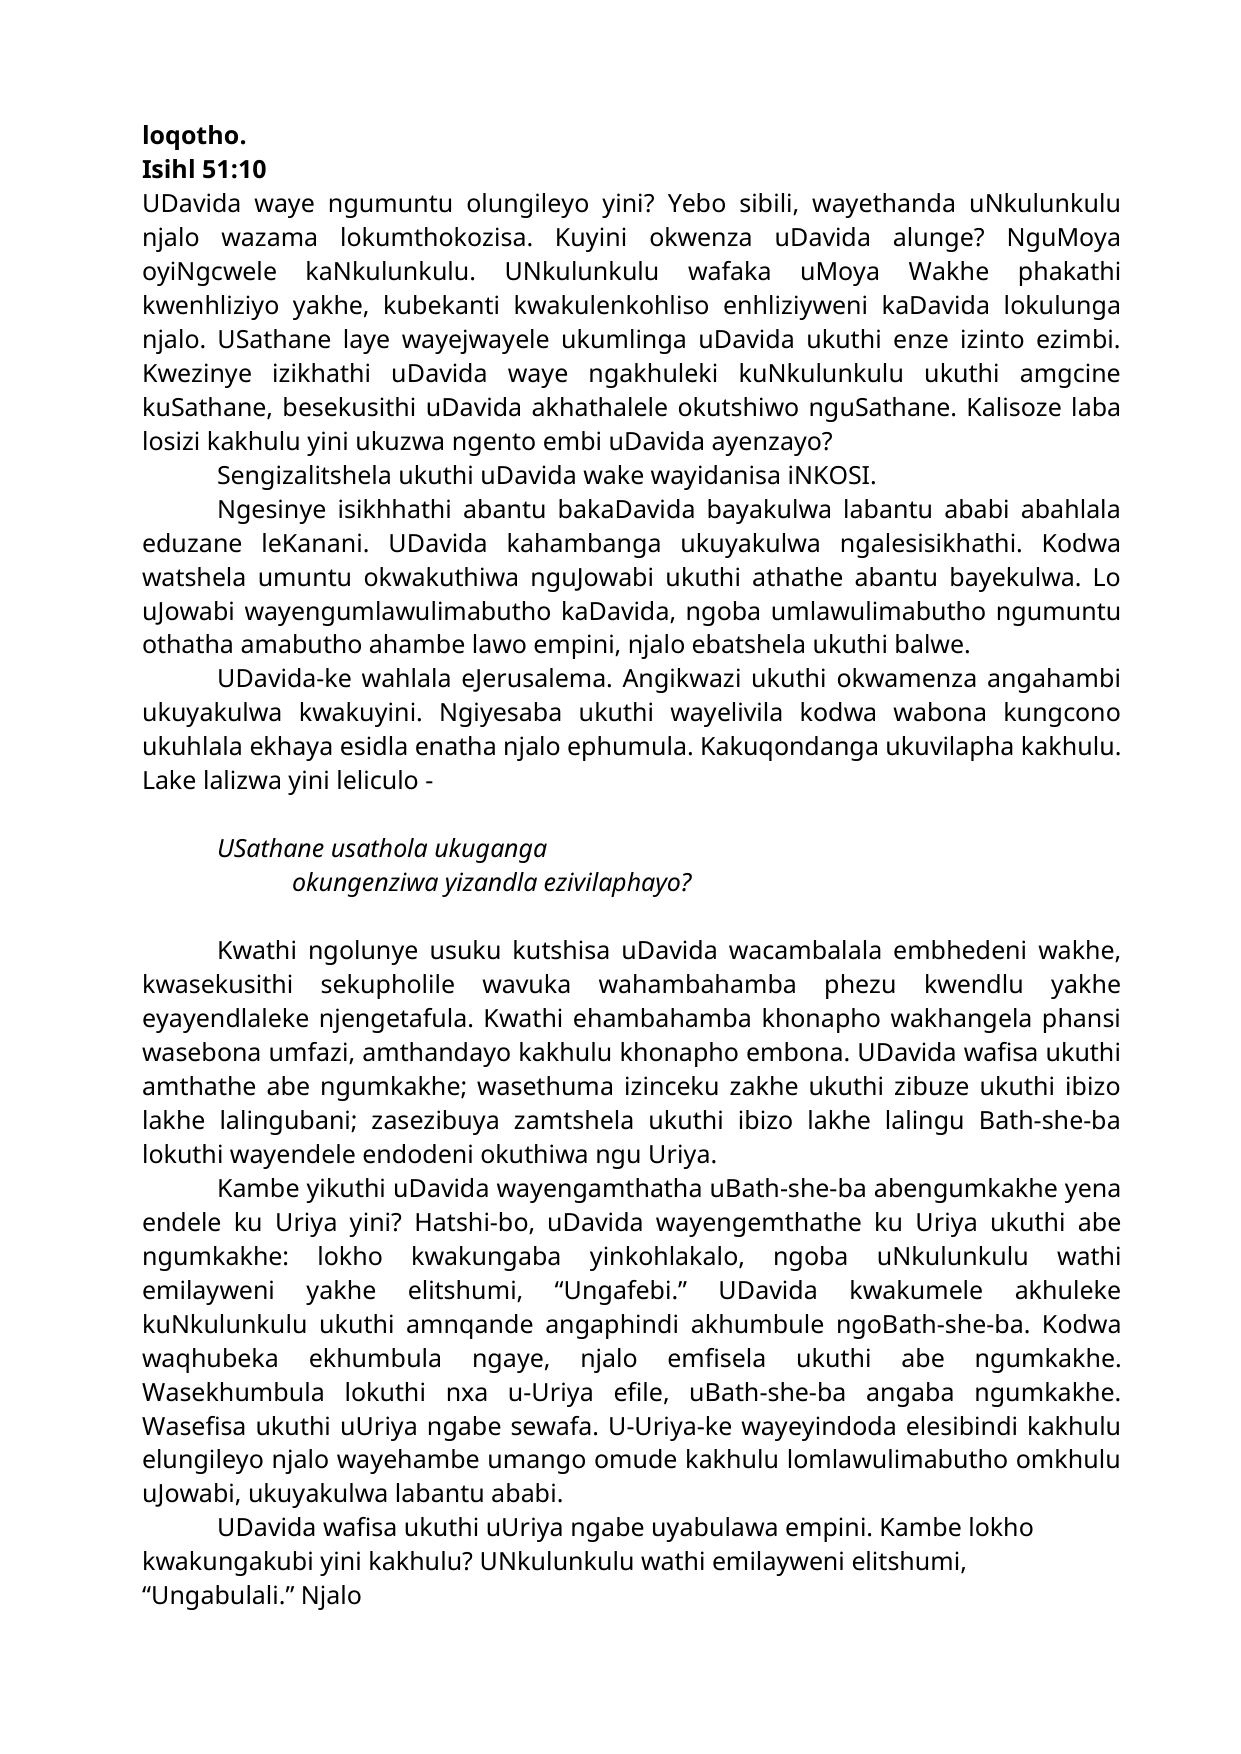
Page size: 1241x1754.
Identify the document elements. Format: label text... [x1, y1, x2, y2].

text UDavida waye ngumuntu olungileyo yini? Yebo sibili, wayethanda uNkulunkulu njalo wazama lokumthokozisa. Kuyini okwenza uDavida alunge? NguMoya oyiNgcwele kaNkulunkulu. UNkulunkulu wafaka uMoya Wakhe phakathi kwenhliziyo yakhe, kubekanti kwakulenkohliso enhliziyweni kaDavida lokulunga njalo. USathane laye wayejwayele ukumlinga uDavida ukuthi enze izinto ezimbi. Kwezinye izikhathi uDavida waye ngakhuleki kuNkulunkulu ukuthi amgcine kuSathane, besekusithi uDavida akhathalele okutshiwo nguSathane. Kalisoze laba losizi kakhulu yini ukuzwa ngento embi uDavida ayenzayo? [142, 186, 1122, 458]
text Kwathi ngolunye usuku kutshisa uDavida wacambalala embhedeni wakhe, kwasekusithi sekupholile wavuka wahambahamba phezu kwendlu yakhe eyayendlaleke njengetafula. Kwathi ehambahamba khonapho wakhangela phansi wasebona umfazi, amthandayo kakhulu khonapho embona. UDavida wafisa ukuthi amthathe abe ngumkakhe; wasethuma izinceku zakhe ukuthi zibuze ukuthi ibizo lakhe lalingubani; zasezibuya zamtshela ukuthi ibizo lakhe lalingu Bath-she-ba lokuthi wayendele endodeni okuthiwa ngu Uriya. [142, 933, 1122, 1171]
text UDavida-ke wahlala eJerusalema. Angikwazi ukuthi okwamenza angahambi ukuyakulwa kwakuyini. Ngiyesaba ukuthi wayelivila kodwa wabona kungcono ukuhlala ekhaya esidla enatha njalo ephumula. Kakuqondanga ukuvilapha kakhulu. Lake lalizwa yini leliculo - [142, 661, 1122, 797]
text USathane usathola ukuganga [142, 831, 1122, 865]
text UDavida wafisa ukuthi uUriya ngabe uyabulawa empini. Kambe lokho kwakungakubi yini kakhulu? UNkulunkulu wathi emilayweni elitshumi, “Ungabulali.” Njalo [142, 1510, 1122, 1612]
text Kambe yikuthi uDavida wayengamthatha uBath-she-ba abengumkakhe yena endele ku Uriya yini? Hatshi-bo, uDavida wayengemthathe ku Uriya ukuthi abe ngumkakhe: lokho kwakungaba yinkohlakalo, ngoba uNkulunkulu wathi emilayweni yakhe elitshumi, “Ungafebi.” UDavida kwakumele akhuleke kuNkulunkulu ukuthi amnqande angaphindi akhumbule ngoBath-she-ba. Kodwa waqhubeka ekhumbula ngaye, njalo emfisela ukuthi abe ngumkakhe. Wasekhumbula lokuthi nxa u-Uriya efile, uBath-she-ba angaba ngumkakhe. Wasefisa ukuthi uUriya ngabe sewafa. U-Uriya-ke wayeyindoda elesibindi kakhulu elungileyo njalo wayehambe umango omude kakhulu lomlawulimabutho omkhulu uJowabi, ukuyakulwa labantu ababi. [142, 1171, 1122, 1510]
text okungenziwa yizandla ezivilaphayo? [142, 865, 1122, 899]
text Ngesinye isikhhathi abantu bakaDavida bayakulwa labantu ababi abahlala eduzane leKanani. UDavida kahambanga ukuyakulwa ngalesisikhathi. Kodwa watshela umuntu okwakuthiwa nguJowabi ukuthi athathe abantu bayekulwa. Lo uJowabi wayengumlawulimabutho kaDavida, ngoba umlawulimabutho ngumuntu othatha amabutho ahambe lawo empini, njalo ebatshela ukuthi balwe. [142, 492, 1122, 661]
text Sengizalitshela ukuthi uDavida wake wayidanisa iNKOSI. [142, 458, 1122, 492]
text loqotho. [142, 118, 1122, 152]
text Isihl 51:10 [142, 152, 1122, 186]
